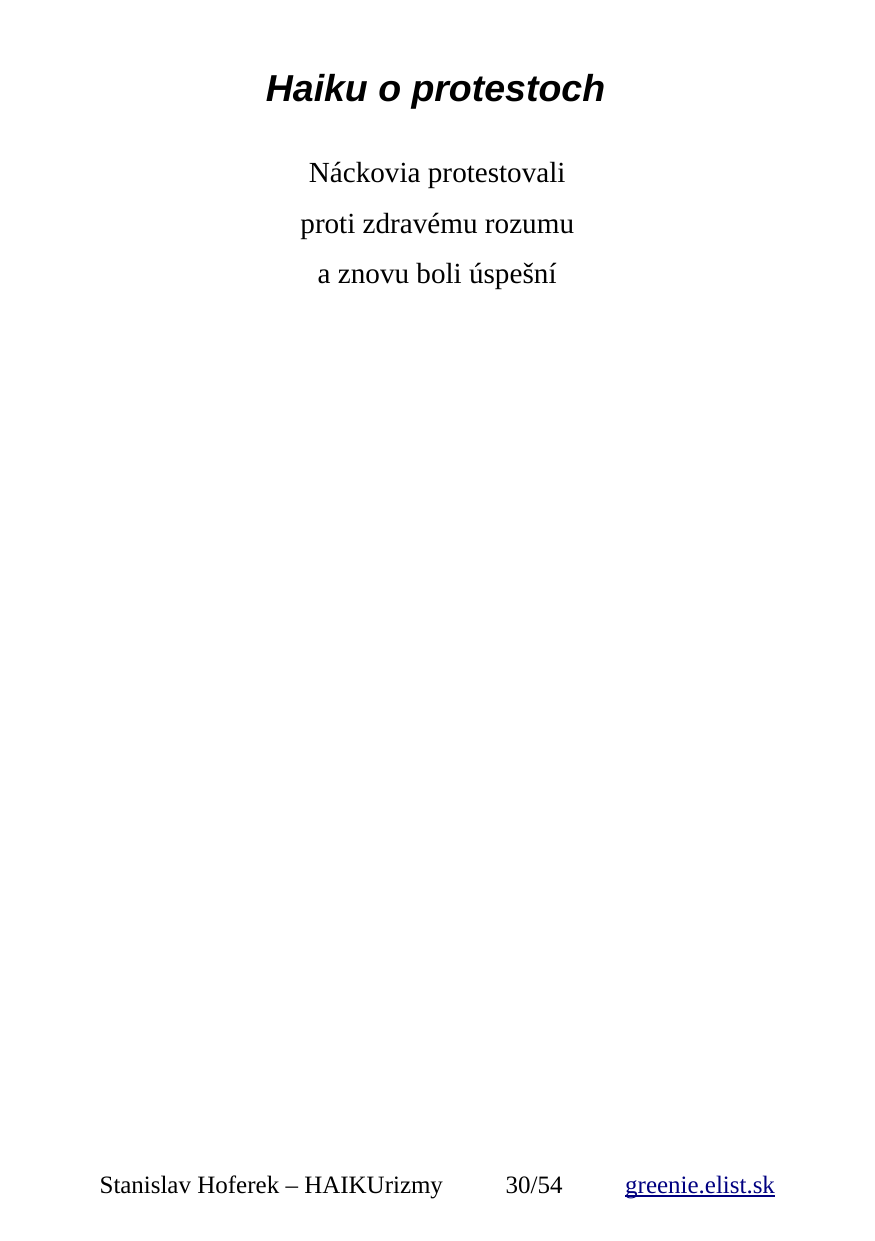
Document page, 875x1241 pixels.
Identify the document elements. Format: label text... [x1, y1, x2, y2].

text Náckovia protestovali proti zdravému rozumu a znovu boli úspešní [41, 156, 833, 290]
subtitle Haiku o protestoch [41, 66, 833, 109]
